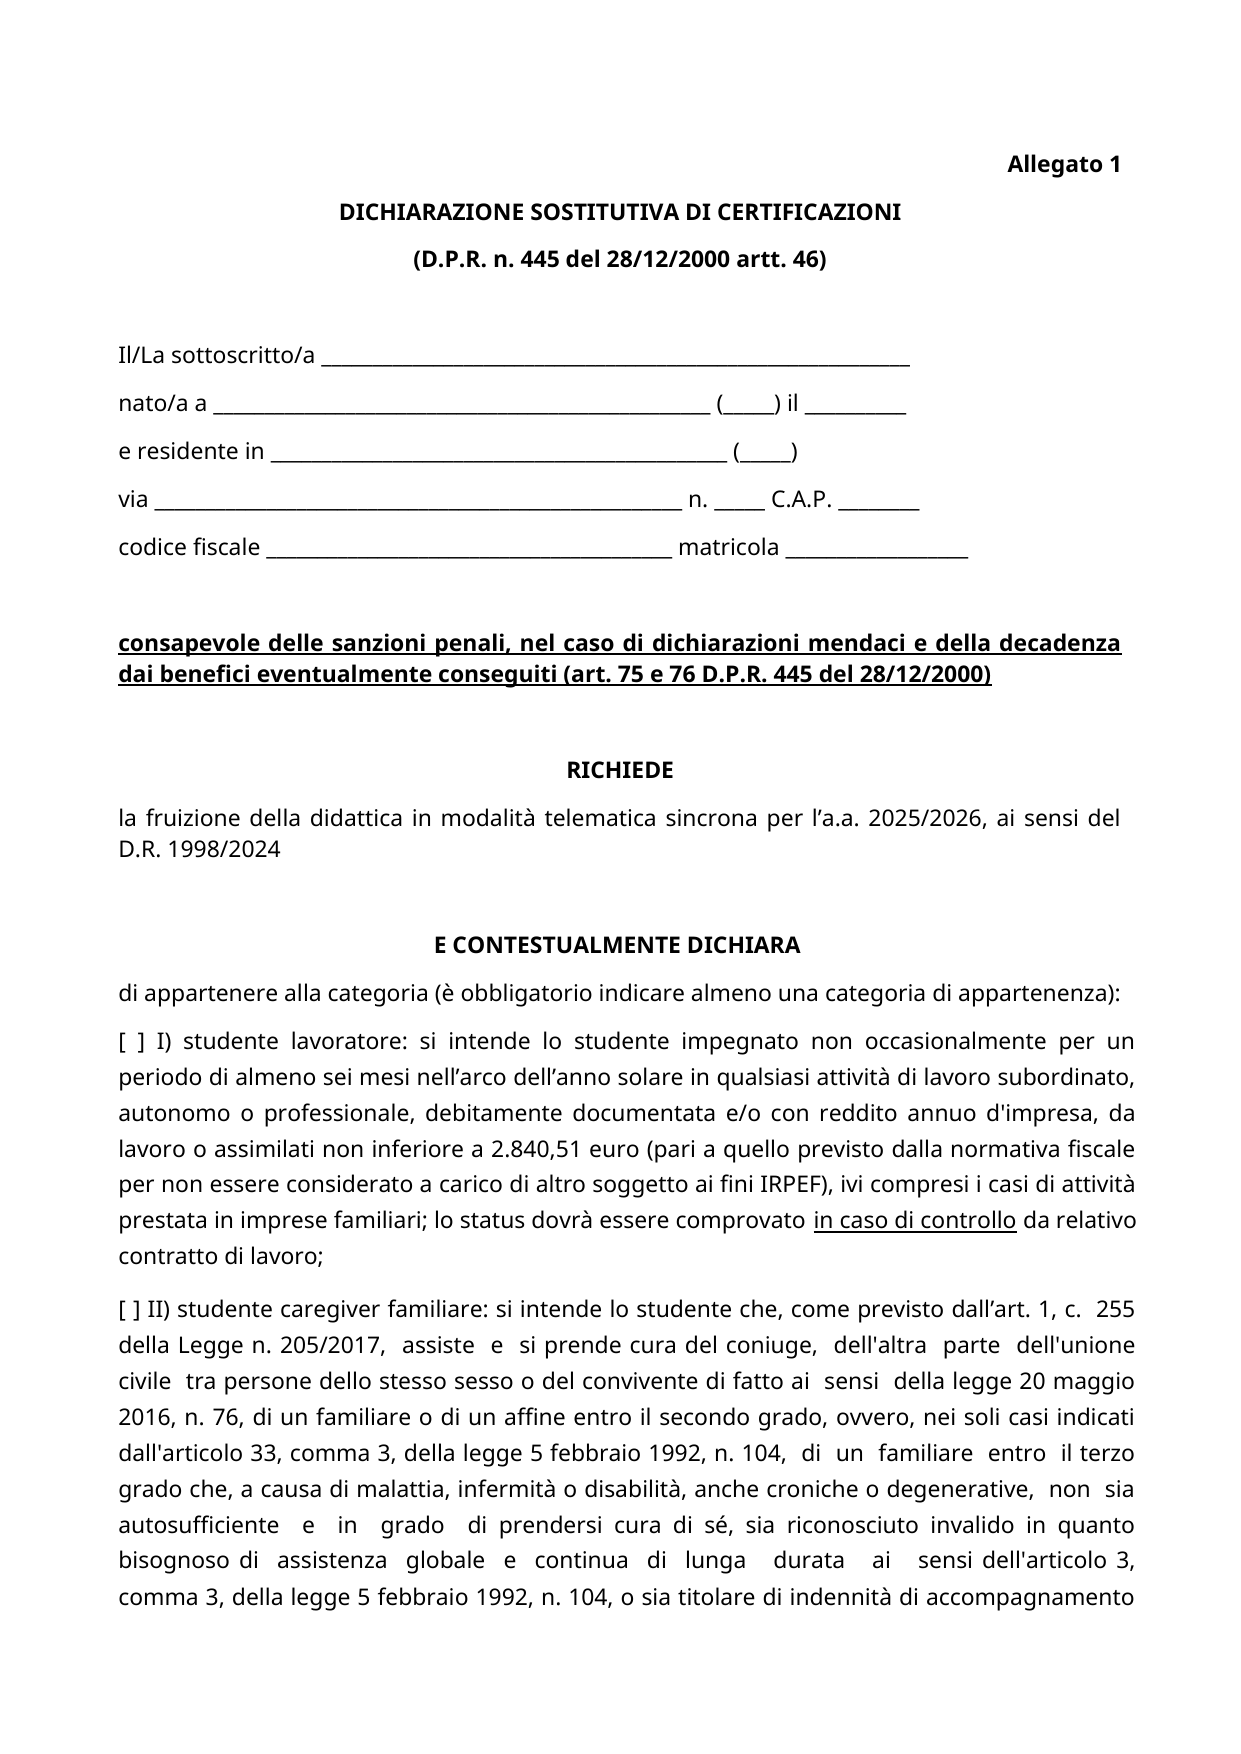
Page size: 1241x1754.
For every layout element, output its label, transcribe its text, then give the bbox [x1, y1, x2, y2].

text e residente in _____________________________________________ (_____) [118, 435, 1122, 466]
text (D.P.R. n. 445 del 28/12/2000 artt. 46) [118, 243, 1122, 275]
text consapevole delle sanzioni penali, nel caso di dichiarazioni mendaci e della decadenza [118, 627, 1122, 653]
text dai benefici eventualmente conseguiti (art. 75 e 76 D.P.R. 445 del 28/12/2000) [118, 655, 1122, 689]
text Il/La sottoscritto/a __________________________________________________________ [118, 339, 1122, 371]
text RICHIEDE [118, 754, 1122, 785]
text codice fiscale ________________________________________ matricola __________________ [118, 531, 1122, 562]
text via ____________________________________________________ n. _____ C.A.P. ________ [118, 483, 1122, 514]
text DICHIARAZIONE SOSTITUTIVA DI CERTIFICAZIONI [118, 196, 1122, 227]
text di appartenere alla categoria (è obbligatorio indicare almeno una categoria di appartenenza): [118, 977, 1122, 1008]
text nato/a a _________________________________________________ (_____) il __________ [118, 387, 1122, 418]
text [ ] I) studente lavoratore: si intende lo studente impegnato non occasionalmente per un periodo di almeno sei mesi nell’arco dell’anno solare in qualsiasi attività di lavoro subordinato, autonomo o professionale, debitamente documentata e/o con reddito annuo d'impresa, da lavoro o assimilati non inferiore a 2.840,51 euro (pari a quello previsto dalla normativa fiscale per non essere considerato a carico di altro soggetto ai fini IRPEF), ivi compresi i casi di attività prestata in imprese familiari; lo status dovrà essere comprovato in caso di controllo da relativo contratto di lavoro; [118, 1025, 1137, 1272]
text E CONTESTUALMENTE DICHIARA [118, 929, 1122, 960]
text Allegato 1 [118, 148, 1122, 179]
text [ ] II) studente caregiver familiare: si intende lo studente che, come previsto dall’art. 1, c. 255 della Legge n. 205/2017, assiste e si prende cura del coniuge, dell'altra parte dell'unione civile tra persone dello stesso sesso o del convivente di fatto ai sensi della legge 20 maggio 2016, n. 76, di un familiare o di un affine entro il secondo grado, ovvero, nei soli casi indicati dall'articolo 33, comma 3, della legge 5 febbraio 1992, n. 104, di un familiare entro il terzo grado che, a causa di malattia, infermità o disabilità, anche croniche o degenerative, non sia autosufficiente e in grado di prendersi cura di sé, sia riconosciuto invalido in quanto bisognoso di assistenza globale e continua di lunga durata ai sensi dell'articolo 3, comma 3, della legge 5 febbraio 1992, n. 104, o sia titolare di indennità di accompagnamento [118, 1293, 1137, 1612]
text la fruizione della didattica in modalità telematica sincrona per l’a.a. 2025/2026, ai sensi del D.R. 1998/2024 [118, 802, 1122, 864]
